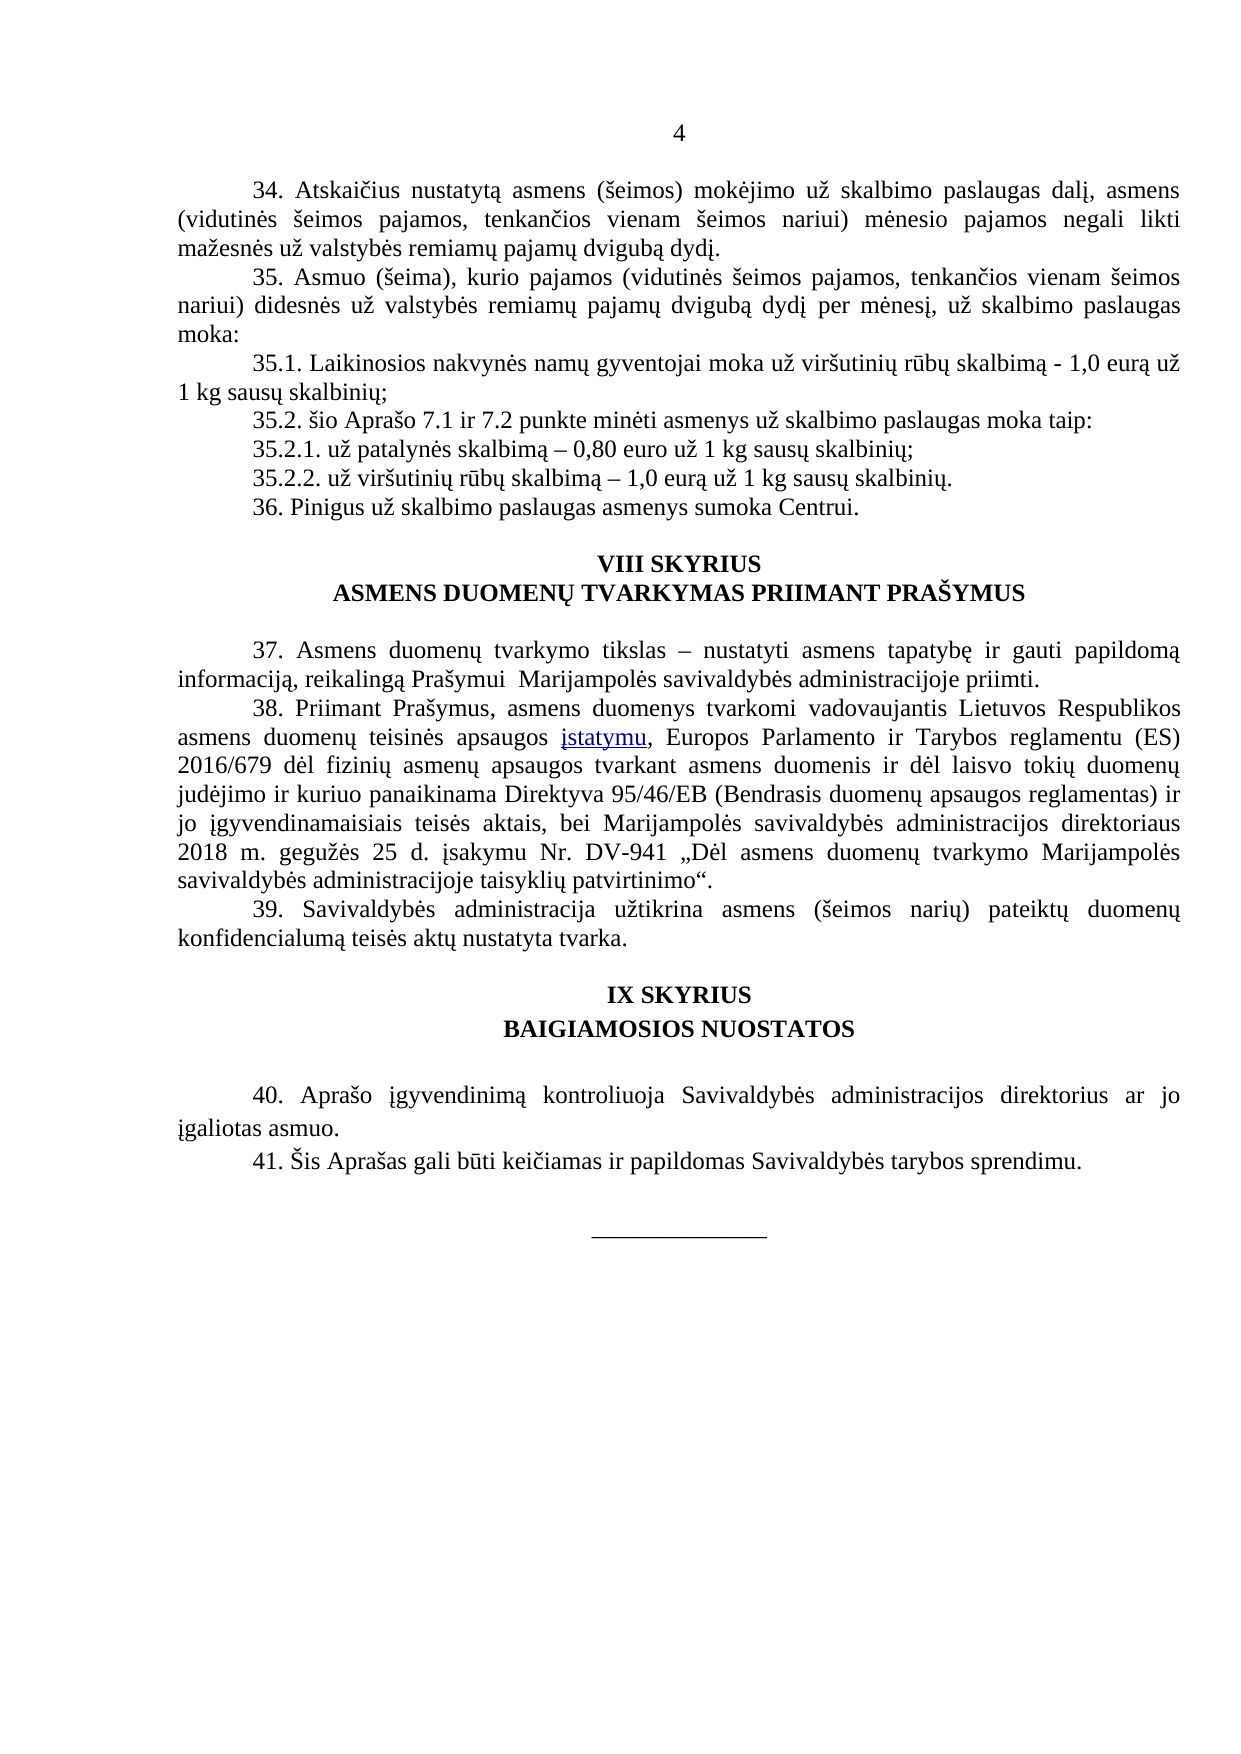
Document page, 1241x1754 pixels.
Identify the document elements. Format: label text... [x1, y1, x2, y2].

text 34. Atskaičius nustatytą asmens (šeimos) mokėjimo už skalbimo paslaugas dalį, asmens (vidutinės šeimos pajamos, tenkančios vienam šeimos nariui) mėnesio pajamos negali likti mažesnės už valstybės remiamų pajamų dvigubą dydį. [177, 176, 1181, 262]
text 35.2.1. už patalynės skalbimą – 0,80 euro už 1 kg sausų skalbinių; [177, 434, 1181, 463]
text VIII SKYRIUS [177, 549, 1181, 578]
text 37. Asmens duomenų tvarkymo tikslas – nustatyti asmens tapatybę ir gauti papildomą informaciją, reikalingą Prašymui Marijampolės savivaldybės administracijoje priimti. [177, 636, 1181, 693]
text 36. Pinigus už skalbimo paslaugas asmenys sumoka Centrui. [177, 492, 1181, 521]
text ASMENS DUOMENŲ TVARKYMAS PRIIMANT PRAŠYMUS [177, 578, 1181, 607]
text 35.1. Laikinosios nakvynės namų gyventojai moka už viršutinių rūbų skalbimą - 1,0 eurą už 1 kg sausų skalbinių; [177, 348, 1181, 406]
text IX SKYRIUS [177, 981, 1181, 1009]
text 35.2. šio Aprašo 7.1 ir 7.2 punkte minėti asmenys už skalbimo paslaugas moka taip: [177, 406, 1181, 434]
text 39. Savivaldybės administracija užtikrina asmens (šeimos narių) pateiktų duomenų konfidencialumą teisės aktų nustatyta tvarka. [177, 894, 1181, 952]
text 35.2.2. už viršutinių rūbų skalbimą – 1,0 eurą už 1 kg sausų skalbinių. [177, 463, 1181, 492]
text 38. Priimant Prašymus, asmens duomenys tvarkomi vadovaujantis Lietuvos Respublikos asmens duomenų teisinės apsaugos įstatymu, Europos Parlamento ir Tarybos reglamentu (ES) 2016/679 dėl fizinių asmenų apsaugos tvarkant asmens duomenis ir dėl laisvo tokių duomenų judėjimo ir kuriuo panaikinama Direktyva 95/46/EB (Bendrasis duomenų apsaugos reglamentas) ir jo įgyvendinamaisiais teisės aktais, bei Marijampolės savivaldybės administracijos direktoriaus 2018 m. gegužės 25 d. įsakymu Nr. DV-941 „Dėl asmens duomenų tvarkymo Marijampolės savivaldybės administracijoje taisyklių patvirtinimo“. [177, 693, 1181, 894]
text BAIGIAMOSIOS NUOSTATOS [177, 1014, 1181, 1042]
text 35. Asmuo (šeima), kurio pajamos (vidutinės šeimos pajamos, tenkančios vienam šeimos nariui) didesnės už valstybės remiamų pajamų dvigubą dydį per mėnesį, už skalbimo paslaugas moka: [177, 262, 1181, 348]
text ______________ [177, 1212, 1181, 1241]
text 41. Šis Aprašas gali būti keičiamas ir papildomas Savivaldybės tarybos sprendimu. [177, 1146, 1181, 1174]
text 40. Aprašo įgyvendinimą kontroliuoja Savivaldybės administracijos direktorius ar jo įgaliotas asmuo. [177, 1080, 1181, 1141]
